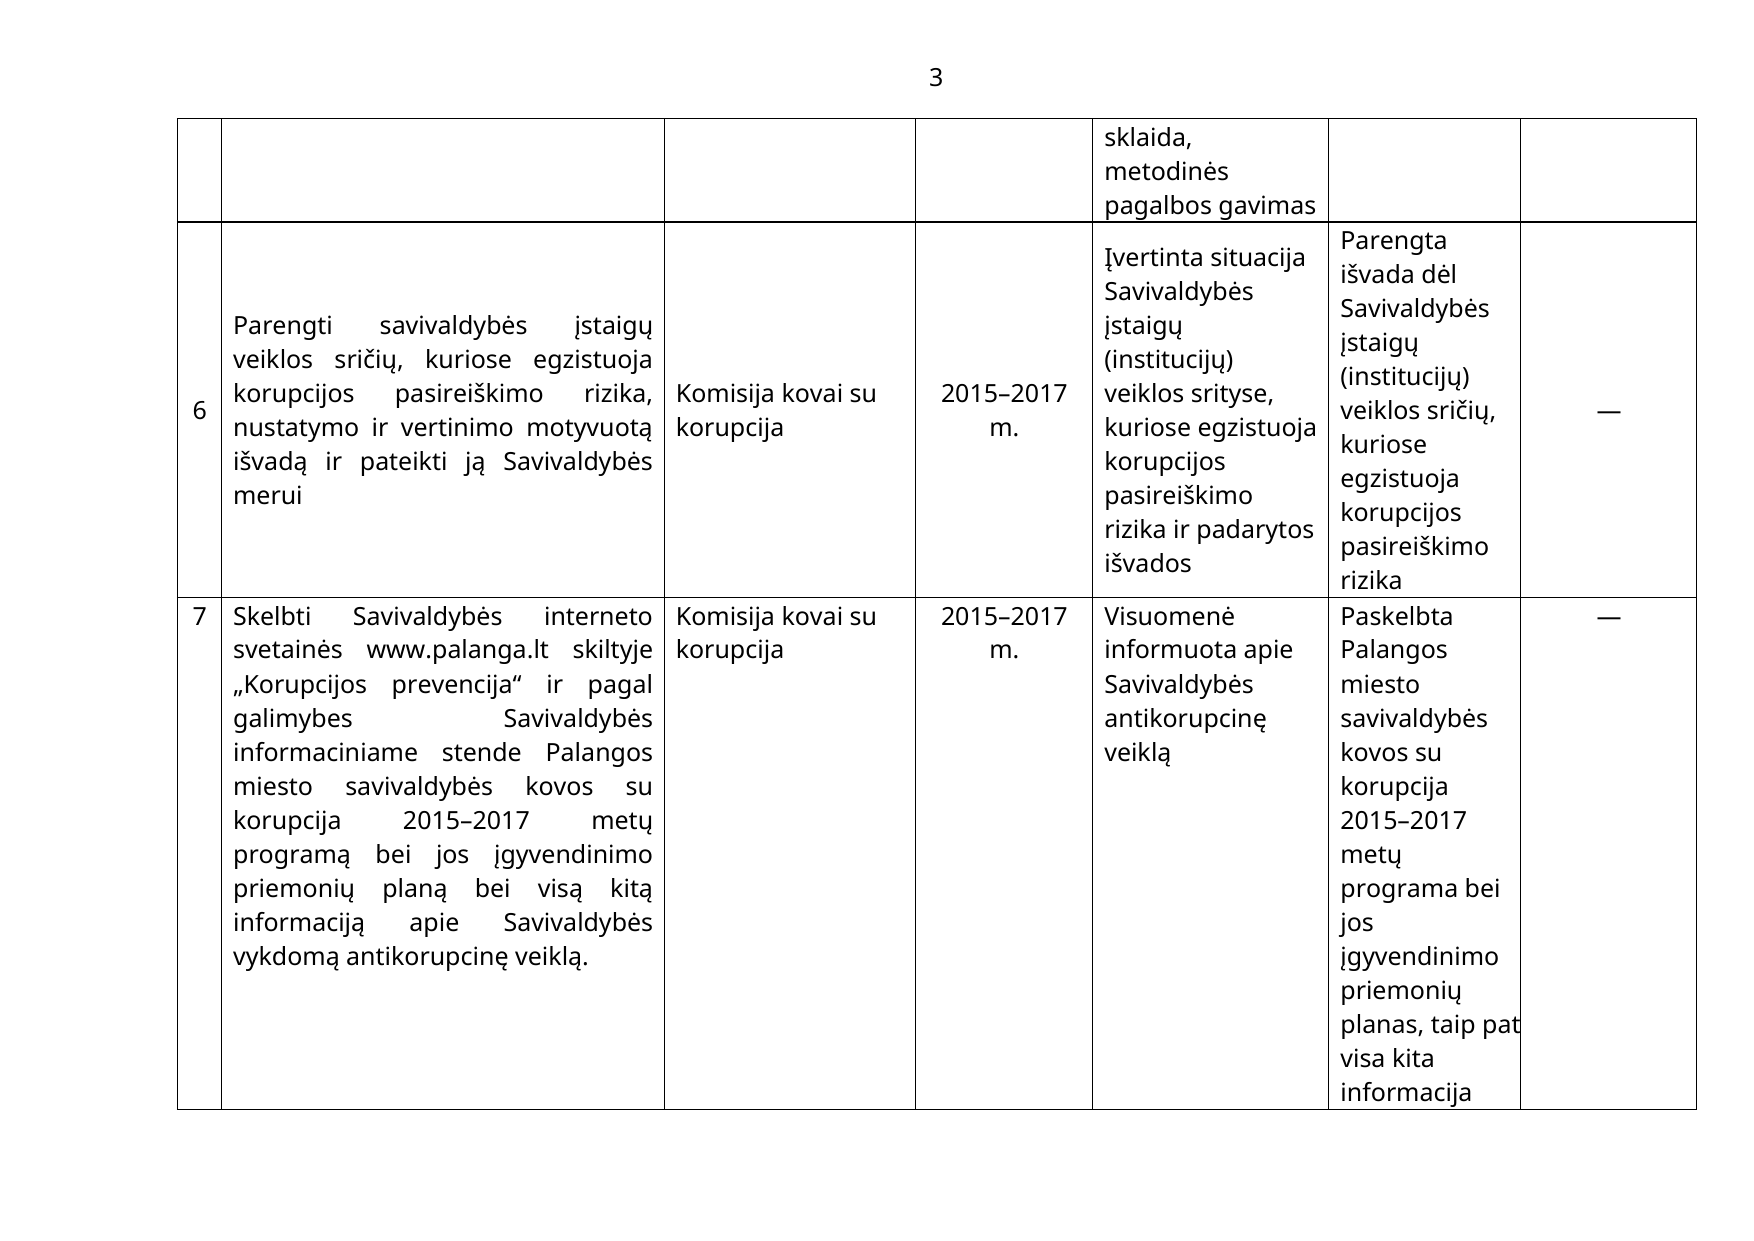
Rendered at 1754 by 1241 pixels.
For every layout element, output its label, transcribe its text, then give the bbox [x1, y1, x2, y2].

table_cell [1521, 119, 1696, 221]
table_cell 2015–2017 m. [916, 598, 1092, 1109]
table_cell Visuomenė informuota apie Savivaldybės antikorupcinę veiklą [1093, 598, 1328, 1109]
table_cell Parengta išvada dėl Savivaldybės įstaigų (institucijų) veiklos sričių, kuriose egzistuoja korupcijos pasireiškimo rizika [1329, 223, 1520, 597]
table_cell ― [1521, 598, 1696, 1109]
table_cell Komisija kovai su korupcija [665, 598, 915, 1109]
table_cell 7 [178, 598, 221, 1109]
table_cell Paskelbta Palangos miesto savivaldybės kovos su korupcija 2015–2017 metų programa bei jos įgyvendinimo priemonių planas, taip pat visa kita informacija [1329, 598, 1520, 1109]
table_cell Skelbti Savivaldybės interneto svetainės www.palanga.lt skiltyje „Korupcijos prevencija“ ir pagal galimybes Savivaldybės informaciniame stende Palangos miesto savivaldybės kovos su korupcija 2015–2017 metų programą bei jos įgyvendinimo priemonių planą bei visą kitą informaciją apie Savivaldybės vykdomą antikorupcinę veiklą. [222, 598, 664, 1109]
table_cell [665, 119, 915, 221]
table_cell Įvertinta situacija Savivaldybės įstaigų (institucijų) veiklos srityse, kuriose egzistuoja korupcijos pasireiškimo rizika ir padarytos išvados [1093, 223, 1328, 597]
table_cell 2015–2017 m. [916, 223, 1092, 597]
table_cell Komisija kovai su korupcija [665, 223, 915, 597]
table_cell 6 [178, 223, 221, 597]
table_cell [222, 119, 664, 221]
table_cell [1329, 119, 1520, 221]
table_cell Parengti savivaldybės įstaigų veiklos sričių, kuriose egzistuoja korupcijos pasireiškimo rizika, nustatymo ir vertinimo motyvuotą išvadą ir pateikti ją Savivaldybės merui [222, 223, 664, 597]
table_cell ― [1521, 223, 1696, 597]
table_cell [178, 119, 221, 221]
table_cell sklaida, metodinės pagalbos gavimas [1093, 119, 1328, 221]
table_cell [916, 119, 1092, 221]
